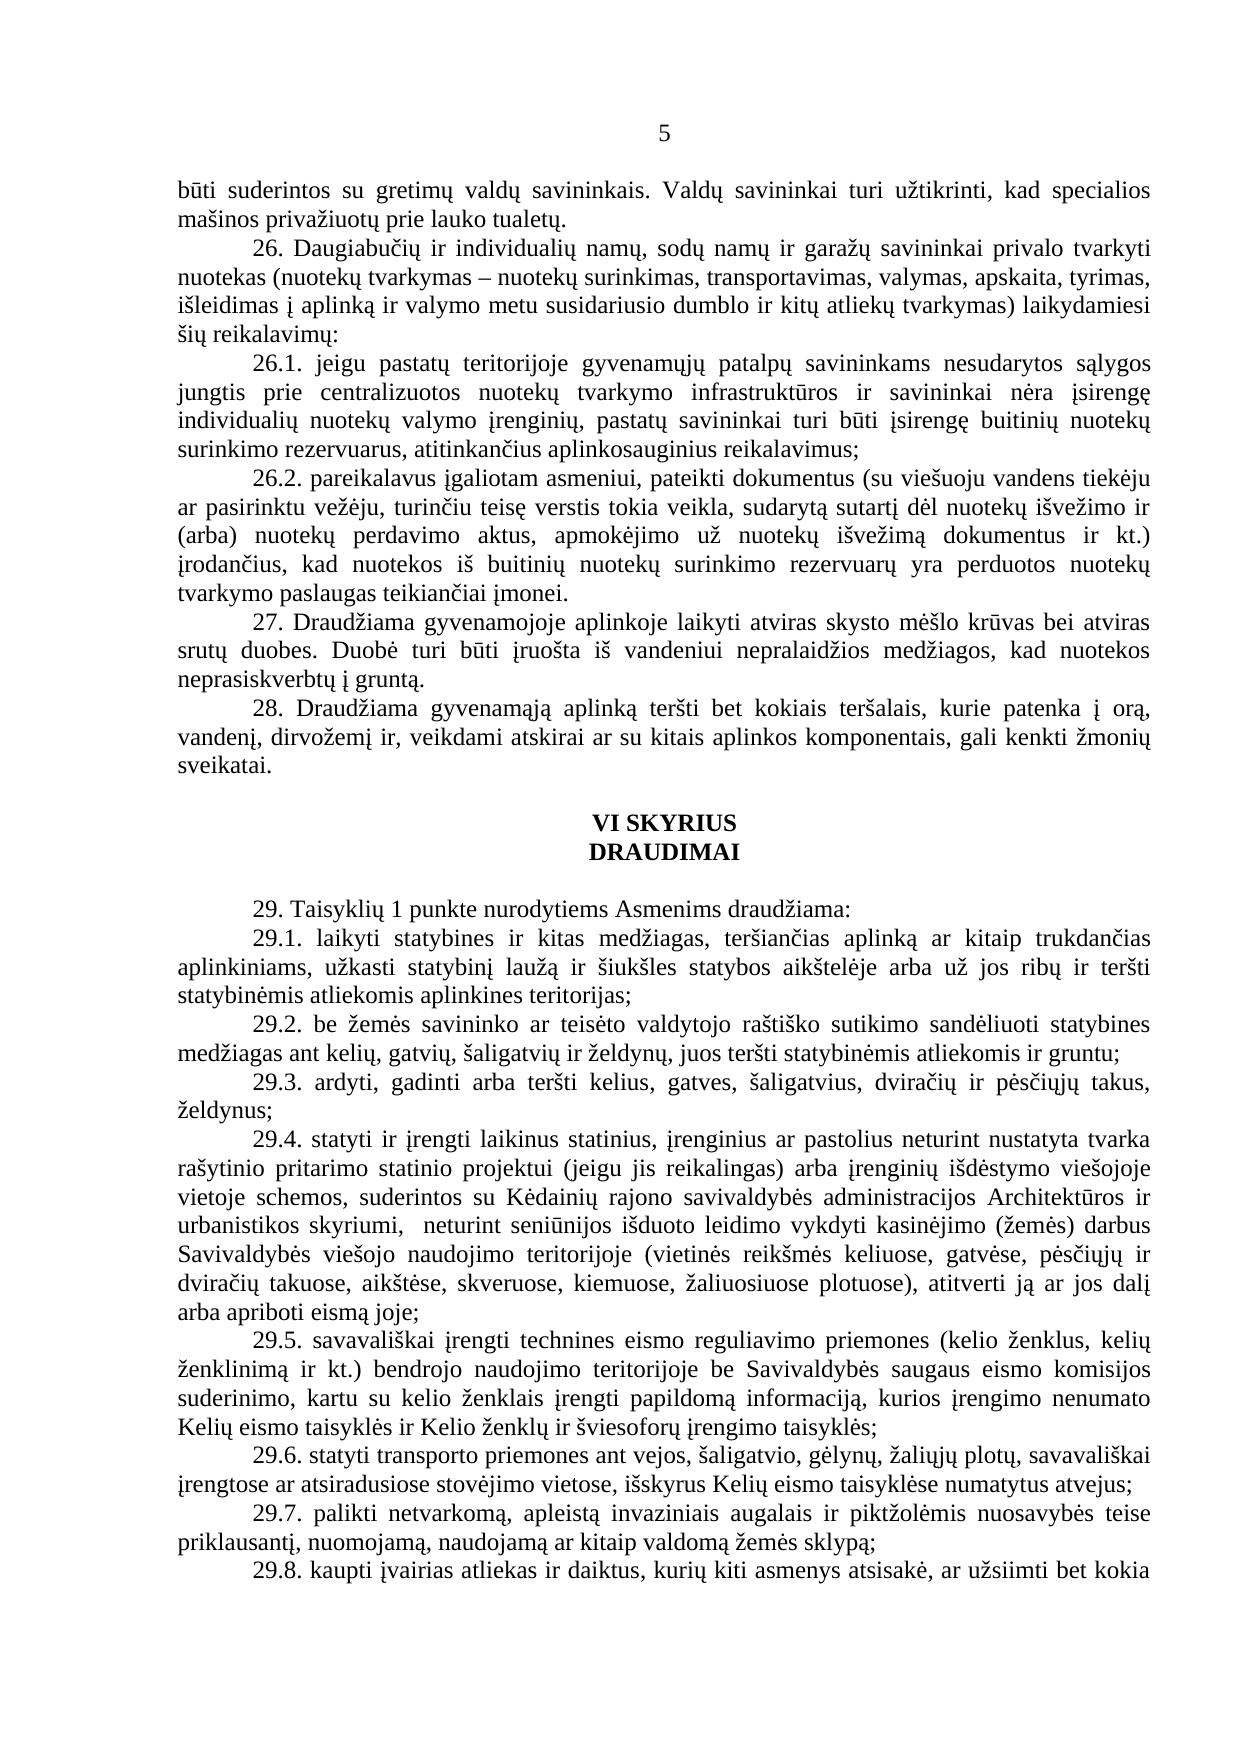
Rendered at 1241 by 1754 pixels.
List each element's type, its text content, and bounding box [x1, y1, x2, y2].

text 27. Draudžiama gyvenamojoje aplinkoje laikyti atviras skysto mėšlo krūvas bei atviras srutų duobes. Duobė turi būti įruošta iš vandeniui nepralaidžios medžiagos, kad nuotekos neprasiskverbtų į gruntą. [177, 607, 1152, 693]
text 28. Draudžiama gyvenamąją aplinką teršti bet kokiais teršalais, kurie patenka į orą, vandenį, dirvožemį ir, veikdami atskirai ar su kitais aplinkos komponentais, gali kenkti žmonių sveikatai. [177, 693, 1152, 779]
text DRAUDIMAI [177, 837, 1152, 866]
text 29.4. statyti ir įrengti laikinus statinius, įrenginius ar pastolius neturint nustatyta tvarka rašytinio pritarimo statinio projektui (jeigu jis reikalingas) arba įrenginių išdėstymo viešojoje vietoje schemos, suderintos su Kėdainių rajono savivaldybės administracijos Architektūros ir urbanistikos skyriumi, neturint seniūnijos išduoto leidimo vykdyti kasinėjimo (žemės) darbus Savivaldybės viešojo naudojimo teritorijoje (vietinės reikšmės keliuose, gatvėse, pėsčiųjų ir dviračių takuose, aikštėse, skveruose, kiemuose, žaliuosiuose plotuose), atitverti ją ar jos dalį arba apriboti eismą joje; [177, 1124, 1152, 1326]
text 26.1. jeigu pastatų teritorijoje gyvenamųjų patalpų savininkams nesudarytos sąlygos jungtis prie centralizuotos nuotekų tvarkymo infrastruktūros ir savininkai nėra įsirengę individualių nuotekų valymo įrenginių, pastatų savininkai turi būti įsirengę buitinių nuotekų surinkimo rezervuarus, atitinkančius aplinkosauginius reikalavimus; [177, 348, 1152, 463]
text 29.5. savavališkai įrengti technines eismo reguliavimo priemones (kelio ženklus, kelių ženklinimą ir kt.) bendrojo naudojimo teritorijoje be Savivaldybės saugaus eismo komisijos suderinimo, kartu su kelio ženklais įrengti papildomą informaciją, kurios įrengimo nenumato Kelių eismo taisyklės ir Kelio ženklų ir šviesoforų įrengimo taisyklės; [177, 1326, 1152, 1441]
text 29. Taisyklių 1 punkte nurodytiems Asmenims draudžiama: [177, 894, 1152, 923]
text 29.2. be žemės savininko ar teisėto valdytojo raštiško sutikimo sandėliuoti statybines medžiagas ant kelių, gatvių, šaligatvių ir želdynų, juos teršti statybinėmis atliekomis ir gruntu; [177, 1009, 1152, 1067]
text 29.3. ardyti, gadinti arba teršti kelius, gatves, šaligatvius, dviračių ir pėsčiųjų takus, želdynus; [177, 1067, 1152, 1124]
text būti suderintos su gretimų valdų savininkais. Valdų savininkai turi užtikrinti, kad specialios mašinos privažiuotų prie lauko tualetų. [177, 176, 1152, 233]
text 29.6. statyti transporto priemones ant vejos, šaligatvio, gėlynų, žaliųjų plotų, savavališkai įrengtose ar atsiradusiose stovėjimo vietose, išskyrus Kelių eismo taisyklėse numatytus atvejus; [177, 1441, 1152, 1498]
text 29.8. kaupti įvairias atliekas ir daiktus, kurių kiti asmenys atsisakė, ar užsiimti bet kokia [177, 1556, 1152, 1584]
text 29.1. laikyti statybines ir kitas medžiagas, teršiančias aplinką ar kitaip trukdančias aplinkiniams, užkasti statybinį laužą ir šiukšles statybos aikštelėje arba už jos ribų ir teršti statybinėmis atliekomis aplinkines teritorijas; [177, 923, 1152, 1009]
text 26. Daugiabučių ir individualių namų, sodų namų ir garažų savininkai privalo tvarkyti nuotekas (nuotekų tvarkymas – nuotekų surinkimas, transportavimas, valymas, apskaita, tyrimas, išleidimas į aplinką ir valymo metu susidariusio dumblo ir kitų atliekų tvarkymas) laikydamiesi šių reikalavimų: [177, 233, 1152, 348]
text 29.7. palikti netvarkomą, apleistą invaziniais augalais ir piktžolėmis nuosavybės teise priklausantį, nuomojamą, naudojamą ar kitaip valdomą žemės sklypą; [177, 1498, 1152, 1556]
text VI SKYRIUS [177, 808, 1152, 837]
text 26.2. pareikalavus įgaliotam asmeniui, pateikti dokumentus (su viešuoju vandens tiekėju ar pasirinktu vežėju, turinčiu teisę verstis tokia veikla, sudarytą sutartį dėl nuotekų išvežimo ir (arba) nuotekų perdavimo aktus, apmokėjimo už nuotekų išvežimą dokumentus ir kt.) įrodančius, kad nuotekos iš buitinių nuotekų surinkimo rezervuarų yra perduotos nuotekų tvarkymo paslaugas teikiančiai įmonei. [177, 463, 1152, 607]
